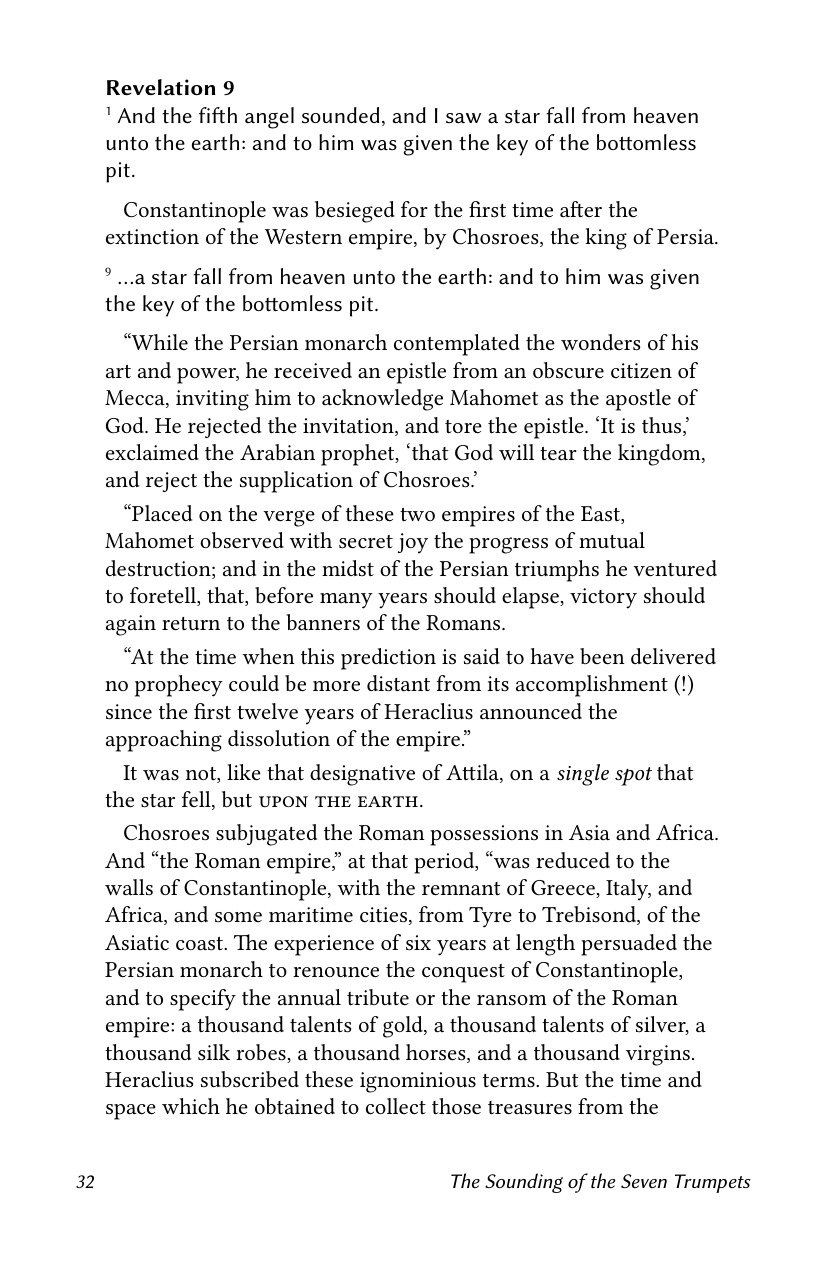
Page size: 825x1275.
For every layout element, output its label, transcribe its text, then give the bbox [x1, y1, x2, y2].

text Revelation 9 [105, 75, 750, 101]
text 9 ...a star fall from heaven unto the earth: and to him was given the key of the bottomless pit. [105, 263, 720, 317]
text 1 And the fifth angel sounded, and I saw a star fall from heaven unto the earth: and to him was given the key of the bottomless pit. [105, 103, 720, 183]
text “Placed on the verge of these two empires of the East, Mahomet observed with secret joy the progress of mutual destruction; and in the midst of the Persian triumphs he ventured to foretell, that, before many years should elapse, victory should again return to the banners of the Romans. [105, 501, 720, 636]
text “While the Persian monarch contemplated the wonders of his art and power, he received an epistle from an obscure citizen of Mecca, inviting him to acknowledge Mahomet as the apostle of God. He rejected the invitation, and tore the epistle. ‘It is thus,’ exclaimed the Arabian prophet, ‘that God will tear the kingdom, and reject the supplication of Chosroes.’ [105, 330, 720, 493]
text It was not, like that designative of Attila, on a single spot that the star fell, but UPON THE EARTH. [105, 759, 720, 813]
text “At the time when this prediction is said to have been delivered no prophecy could be more distant from its accomplishment (!) since the first twelve years of Heraclius announced the approaching dissolution of the empire.” [105, 644, 720, 752]
text Constantinople was besieged for the first time after the extinction of the Western empire, by Chosroes, the king of Persia. [105, 197, 720, 250]
text Chosroes subjugated the Roman possessions in Asia and Africa. And “the Roman empire,” at that period, “was reduced to the walls of Constantinople, with the remnant of Greece, Italy, and Africa, and some maritime cities, from Tyre to Trebisond, of the Asiatic coast. The experience of six years at length persuaded the Persian monarch to renounce the conquest of Constantinople, and to specify the annual tribute or the ransom of the Roman empire: a thousand talents of gold, a thousand talents of silver, a thousand silk robes, a thousand horses, and a thousand virgins. Heraclius subscribed these ignominious terms. But the time and space which he obtained to collect those treasures from the [105, 820, 720, 1120]
